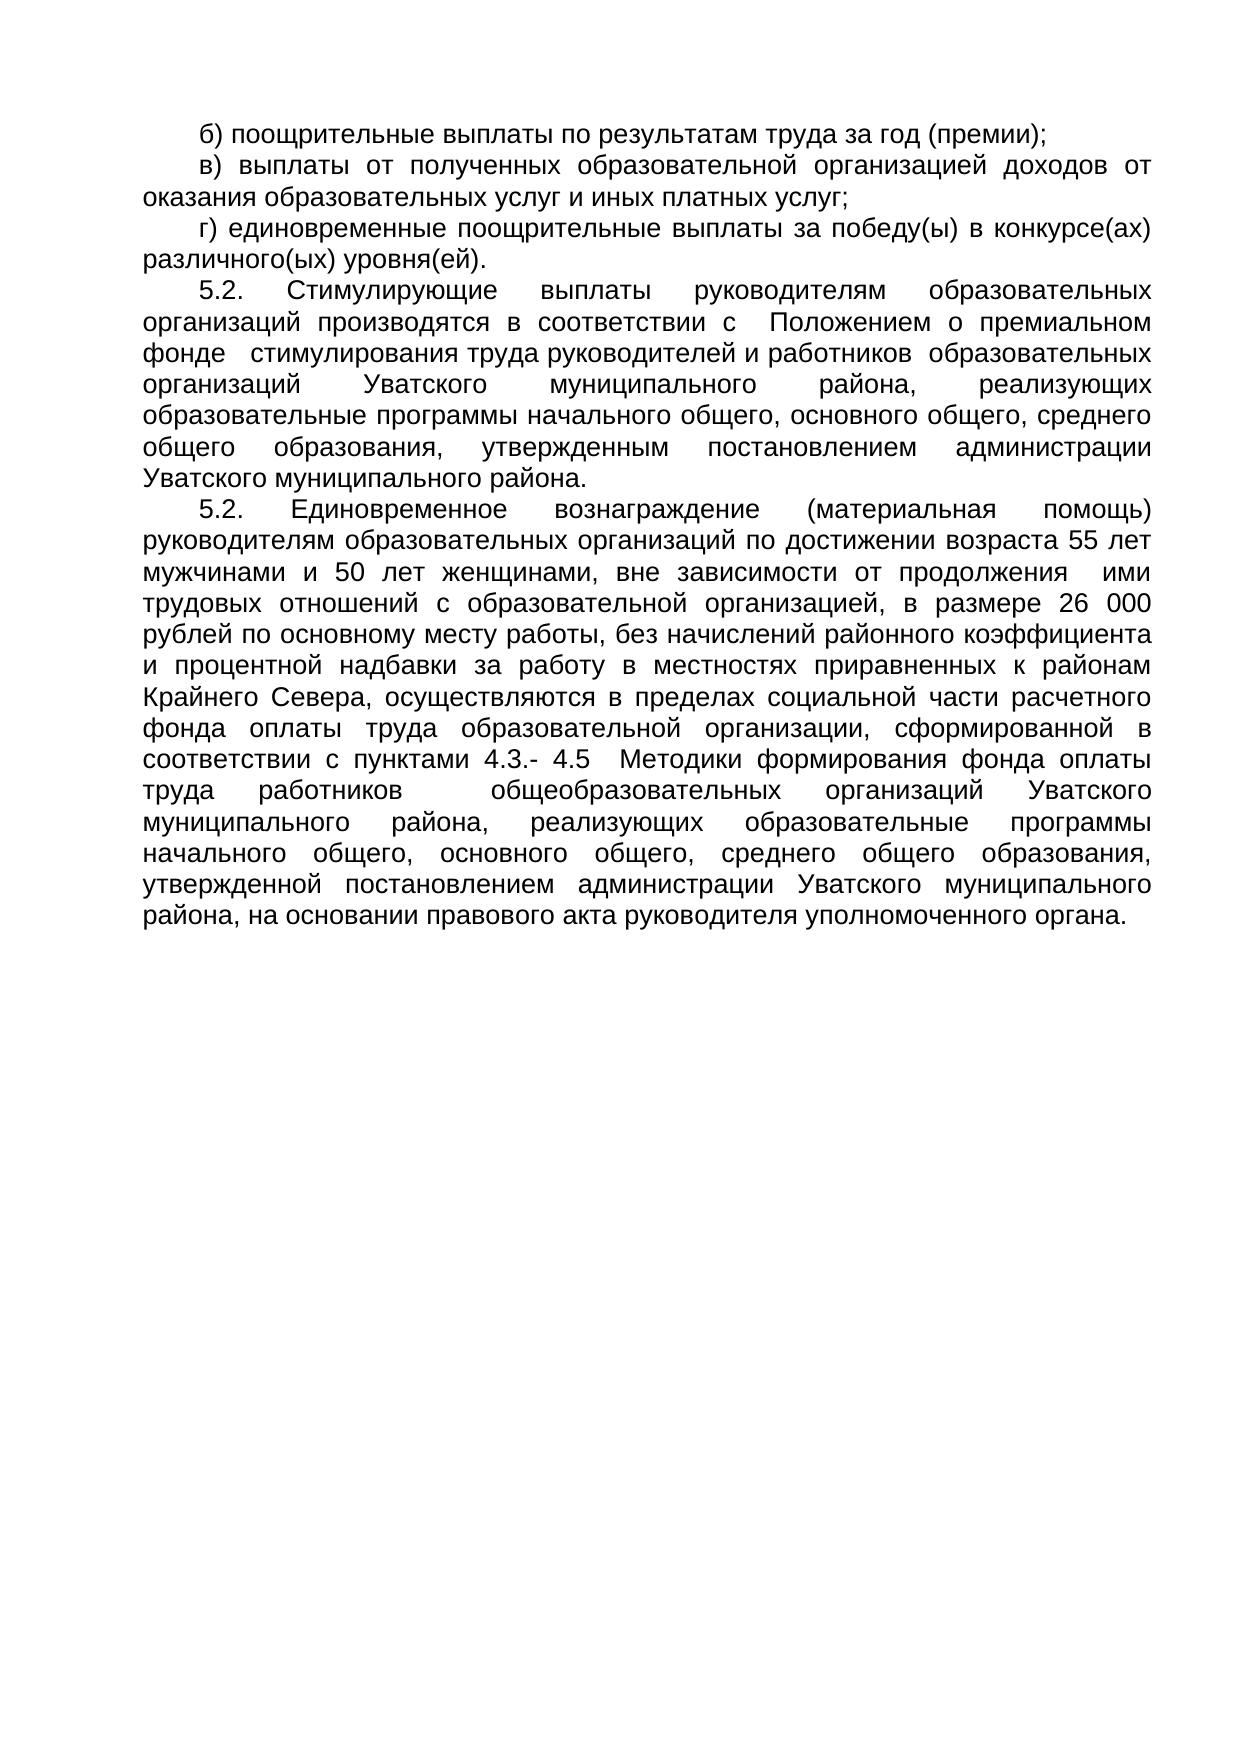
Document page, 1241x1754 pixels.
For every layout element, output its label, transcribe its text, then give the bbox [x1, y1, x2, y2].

text 5.2. Единовременное вознаграждение (материальная помощь) руководителям образовательных организаций по достижении возраста 55 лет мужчинами и 50 лет женщинами, вне зависимости от продолжения ими трудовых отношений с образовательной организацией, в размере 26 000 рублей по основному месту работы, без начислений районного коэффициента и процентной надбавки за работу в местностях приравненных к районам Крайнего Севера, осуществляются в пределах социальной части расчетного фонда оплаты труда образовательной организации, сформированной в соответствии с пунктами 4.3.- 4.5 Методики формирования фонда оплаты труда работников общеобразовательных организаций Уватского муниципального района, реализующих образовательные программы начального общего, основного общего, среднего общего образования, утвержденной постановлением администрации Уватского муниципального района, на основании правового акта руководителя уполномоченного органа. [142, 493, 1152, 931]
text г) единовременные поощрительные выплаты за победу(ы) в конкурсе(ах) различного(ых) уровня(ей). [142, 212, 1152, 274]
text б) поощрительные выплаты по результатам труда за год (премии); [142, 118, 1152, 149]
text в) выплаты от полученных образовательной организацией доходов от оказания образовательных услуг и иных платных услуг; [142, 149, 1152, 212]
text 5.2. Стимулирующие выплаты руководителям образовательных организаций производятся в соответствии с Положением о премиальном фонде стимулирования труда руководителей и работников образовательных организаций Уватского муниципального района, реализующих образовательные программы начального общего, основного общего, среднего общего образования, утвержденным постановлением администрации Уватского муниципального района. [142, 274, 1152, 493]
